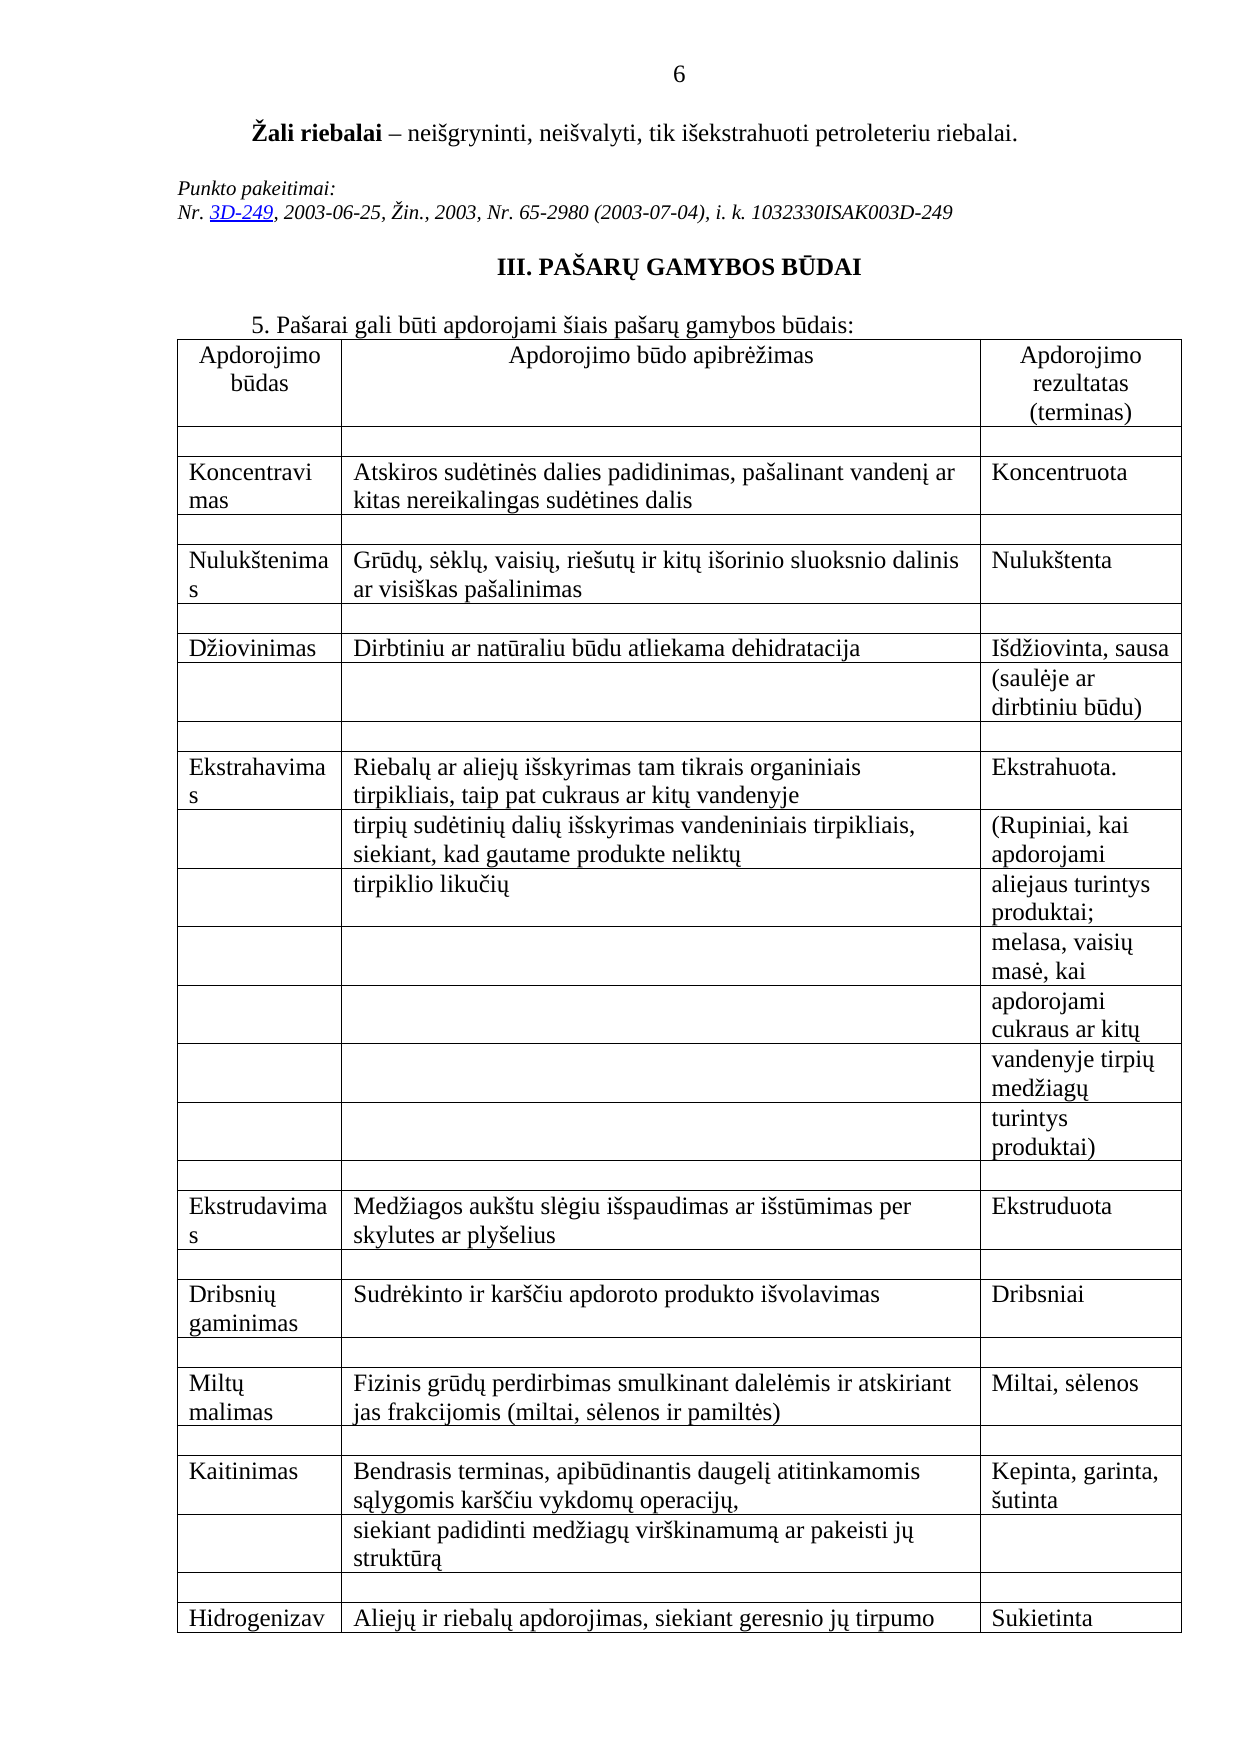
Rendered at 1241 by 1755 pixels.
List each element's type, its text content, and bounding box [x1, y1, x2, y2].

table_cell [342, 927, 980, 985]
table_cell [178, 1573, 341, 1602]
table_cell tirpiklio likučių [342, 869, 980, 926]
table_cell [178, 1103, 341, 1160]
table_cell Hidrogenizav [178, 1603, 341, 1632]
table_cell Grūdų, sėklų, vaisių, riešutų ir kitų išorinio sluoksnio dalinis ar visiškas pašalinimas [342, 545, 980, 603]
table_cell Medžiagos aukštu slėgiu išspaudimas ar išstūmimas per skylutes ar plyšelius [342, 1191, 980, 1249]
table_cell [178, 722, 341, 751]
table_cell [342, 1426, 980, 1455]
table_cell [342, 604, 980, 632]
table_cell Dirbtiniu ar natūraliu būdu atliekama dehidratacija [342, 634, 980, 662]
table_cell [981, 604, 1181, 632]
table_cell tirpių sudėtinių dalių išskyrimas vandeniniais tirpikliais, siekiant, kad gautame produkte neliktų [342, 810, 980, 868]
table_cell [342, 1250, 980, 1278]
table_cell Miltų malimas [178, 1368, 341, 1425]
table_cell [981, 1250, 1181, 1278]
table_cell Nulukštenimas [178, 545, 341, 603]
table_cell [342, 515, 980, 544]
table_cell [981, 722, 1181, 751]
table_cell Ekstruduota [981, 1191, 1181, 1249]
table_cell [342, 1161, 980, 1190]
text 5. Pašarai gali būti apdorojami šiais pašarų gamybos būdais: [177, 310, 1181, 339]
table_cell siekiant padidinti medžiagų virškinamumą ar pakeisti jų struktūrą [342, 1515, 980, 1572]
table_cell aliejaus turintys produktai; [981, 869, 1181, 926]
table_cell [178, 663, 341, 721]
table_cell Džiovinimas [178, 634, 341, 662]
table_cell apdorojami cukraus ar kitų [981, 986, 1181, 1043]
text Punkto pakeitimai: [177, 176, 1181, 200]
table_cell [342, 1044, 980, 1102]
table_cell Ekstrahavimas [178, 752, 341, 809]
table_cell Fizinis grūdų perdirbimas smulkinant dalelėmis ir atskiriant jas frakcijomis (miltai, sėlenos ir pamiltės) [342, 1368, 980, 1425]
table_cell Sukietinta [981, 1603, 1181, 1632]
table_cell [178, 604, 341, 632]
table_cell vandenyje tirpių medžiagų [981, 1044, 1181, 1102]
table_cell Aliejų ir riebalų apdorojimas, siekiant geresnio jų tirpumo [342, 1603, 980, 1632]
table_cell Koncentravimas [178, 457, 341, 514]
table_cell Miltai, sėlenos [981, 1368, 1181, 1425]
table_cell [178, 1161, 341, 1190]
text Žali riebalai – neišgryninti, neišvalyti, tik išekstrahuoti petroleteriu riebalai. [177, 118, 1181, 147]
table_cell [178, 1338, 341, 1367]
table_cell Koncentruota [981, 457, 1181, 514]
table_cell [178, 515, 341, 544]
table_cell Bendrasis terminas, apibūdinantis daugelį atitinkamomis sąlygomis karščiu vykdomų operacijų, [342, 1456, 980, 1514]
table_cell [342, 1103, 980, 1160]
table_cell [342, 663, 980, 721]
table_cell [178, 1515, 341, 1572]
table_cell Nulukštenta [981, 545, 1181, 603]
table_cell [981, 1338, 1181, 1367]
table_cell Dribsnių gaminimas [178, 1280, 341, 1337]
table_cell [342, 986, 980, 1043]
table_cell Ekstrudavimas [178, 1191, 341, 1249]
text Nr. 3D-249, 2003-06-25, Žin., 2003, Nr. 65-2980 (2003-07-04), i. k. 1032330ISAK003D-249 [177, 200, 1181, 224]
table_cell [178, 1426, 341, 1455]
table_cell (Rupiniai, kai apdorojami [981, 810, 1181, 868]
table_cell melasa, vaisių masė, kai [981, 927, 1181, 985]
table_cell [178, 869, 341, 926]
table_cell [981, 515, 1181, 544]
text III. PAŠARŲ GAMYBOS BŪDAI [177, 252, 1181, 281]
table_header Apdorojimo būdas [178, 340, 341, 426]
table_cell (saulėje ar dirbtiniu būdu) [981, 663, 1181, 721]
table_cell [981, 1515, 1181, 1572]
table_cell Atskiros sudėtinės dalies padidinimas, pašalinant vandenį ar kitas nereikalingas sudėtines dalis [342, 457, 980, 514]
table_cell [981, 427, 1181, 456]
table_cell [178, 810, 341, 868]
table_cell [342, 1573, 980, 1602]
table_cell [178, 986, 341, 1043]
table_cell Išdžiovinta, sausa [981, 634, 1181, 662]
table_cell [178, 1044, 341, 1102]
table_header Apdorojimo būdo apibrėžimas [342, 340, 980, 426]
table_cell [981, 1573, 1181, 1602]
table_header Apdorojimo rezultatas (terminas) [981, 340, 1181, 426]
table_cell Riebalų ar aliejų išskyrimas tam tikrais organiniais tirpikliais, taip pat cukraus ar kitų vandenyje [342, 752, 980, 809]
table_cell Kaitinimas [178, 1456, 341, 1514]
table_cell [178, 427, 341, 456]
table_cell [178, 1250, 341, 1278]
table_cell [178, 927, 341, 985]
table_cell Dribsniai [981, 1280, 1181, 1337]
table_cell [981, 1426, 1181, 1455]
table_cell Kepinta, garinta, šutinta [981, 1456, 1181, 1514]
table_cell [342, 1338, 980, 1367]
table_cell turintys produktai) [981, 1103, 1181, 1160]
table_cell [981, 1161, 1181, 1190]
table_cell [342, 427, 980, 456]
table_cell Ekstrahuota. [981, 752, 1181, 809]
table_cell Sudrėkinto ir karščiu apdoroto produkto išvolavimas [342, 1280, 980, 1337]
table_cell [342, 722, 980, 751]
